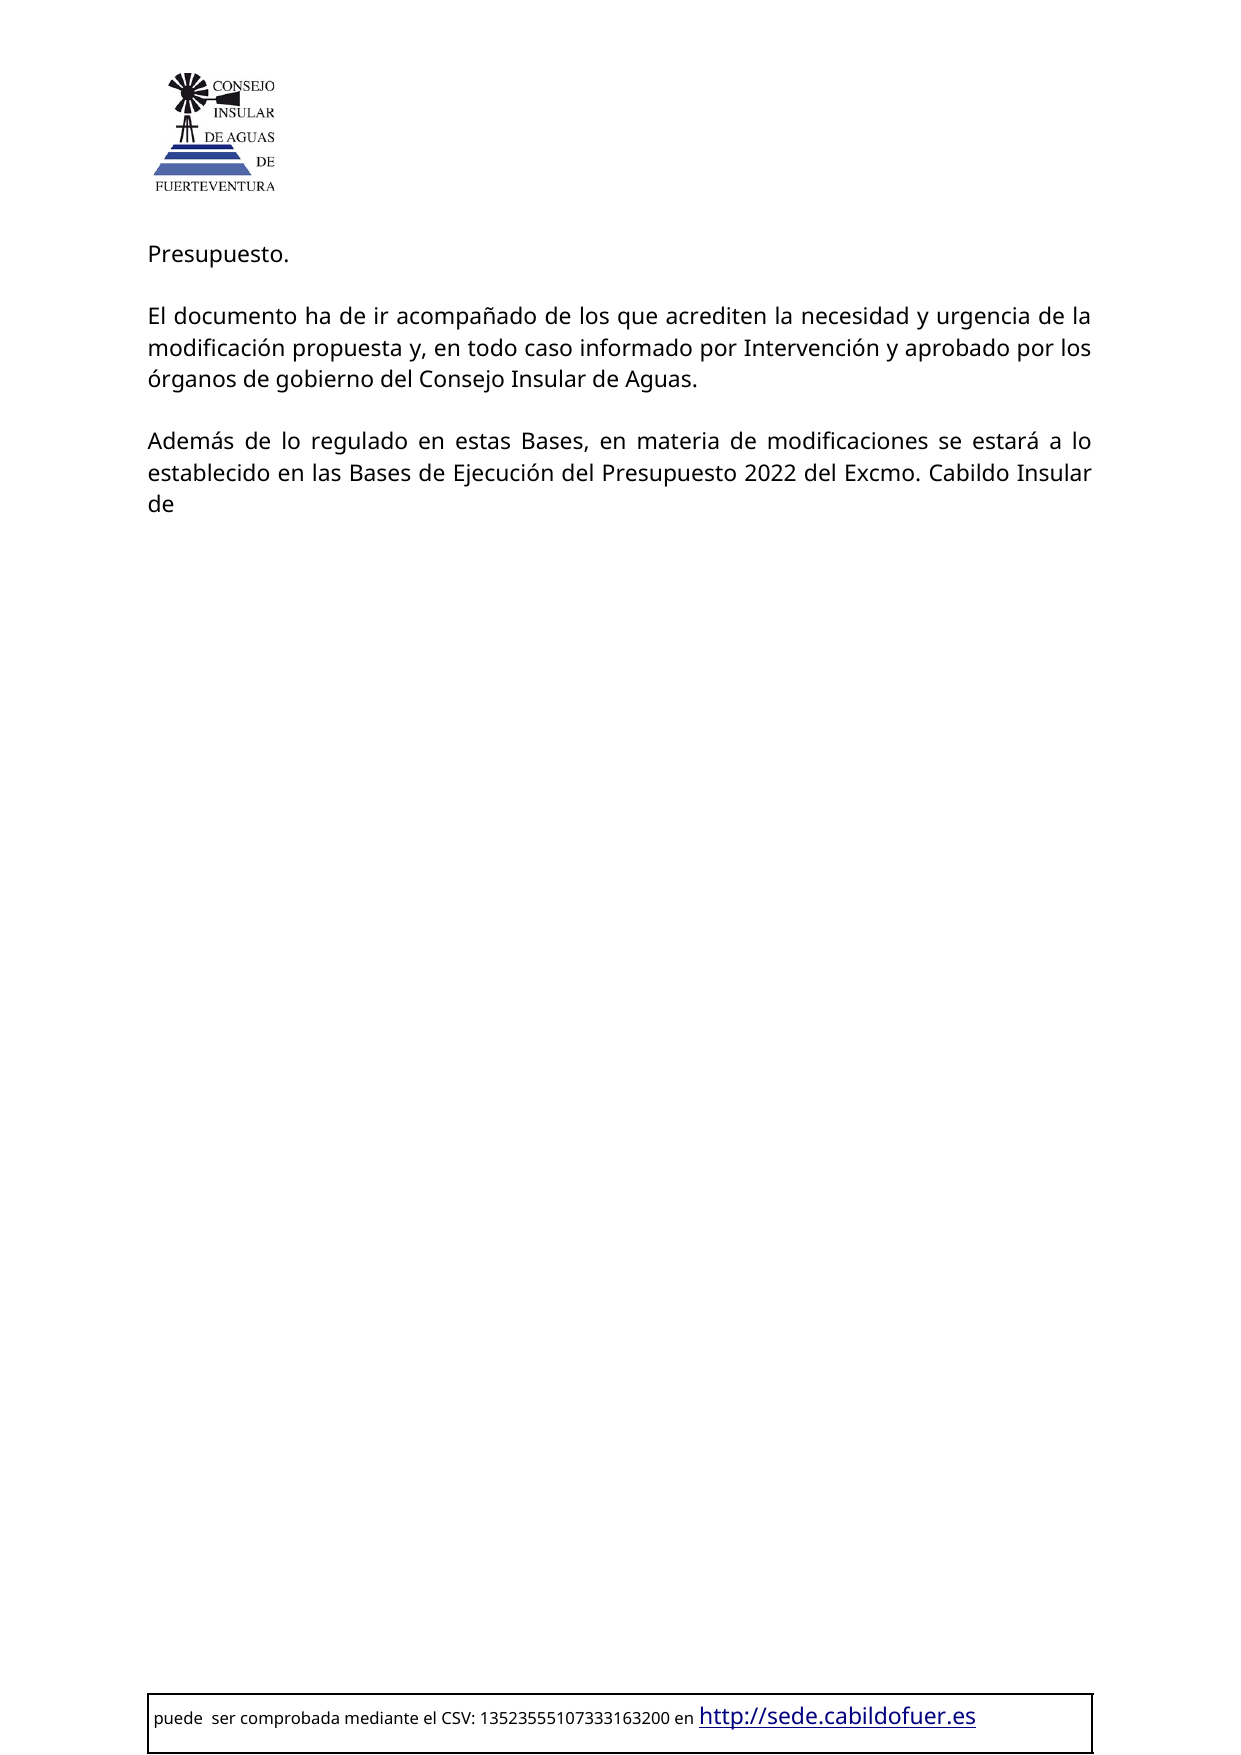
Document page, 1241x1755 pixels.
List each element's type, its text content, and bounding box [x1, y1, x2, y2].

text Además de lo regulado en estas Bases, en materia de modificaciones se estará a lo establecido en las Bases de Ejecución del Presupuesto 2022 del Excmo. Cabildo Insular de [147, 425, 1093, 519]
text El documento ha de ir acompañado de los que acrediten la necesidad y urgencia de la modificación propuesta y, en todo caso informado por Intervención y aprobado por los órganos de gobierno del Consejo Insular de Aguas. [147, 300, 1093, 394]
text Presupuesto. [147, 238, 1093, 269]
